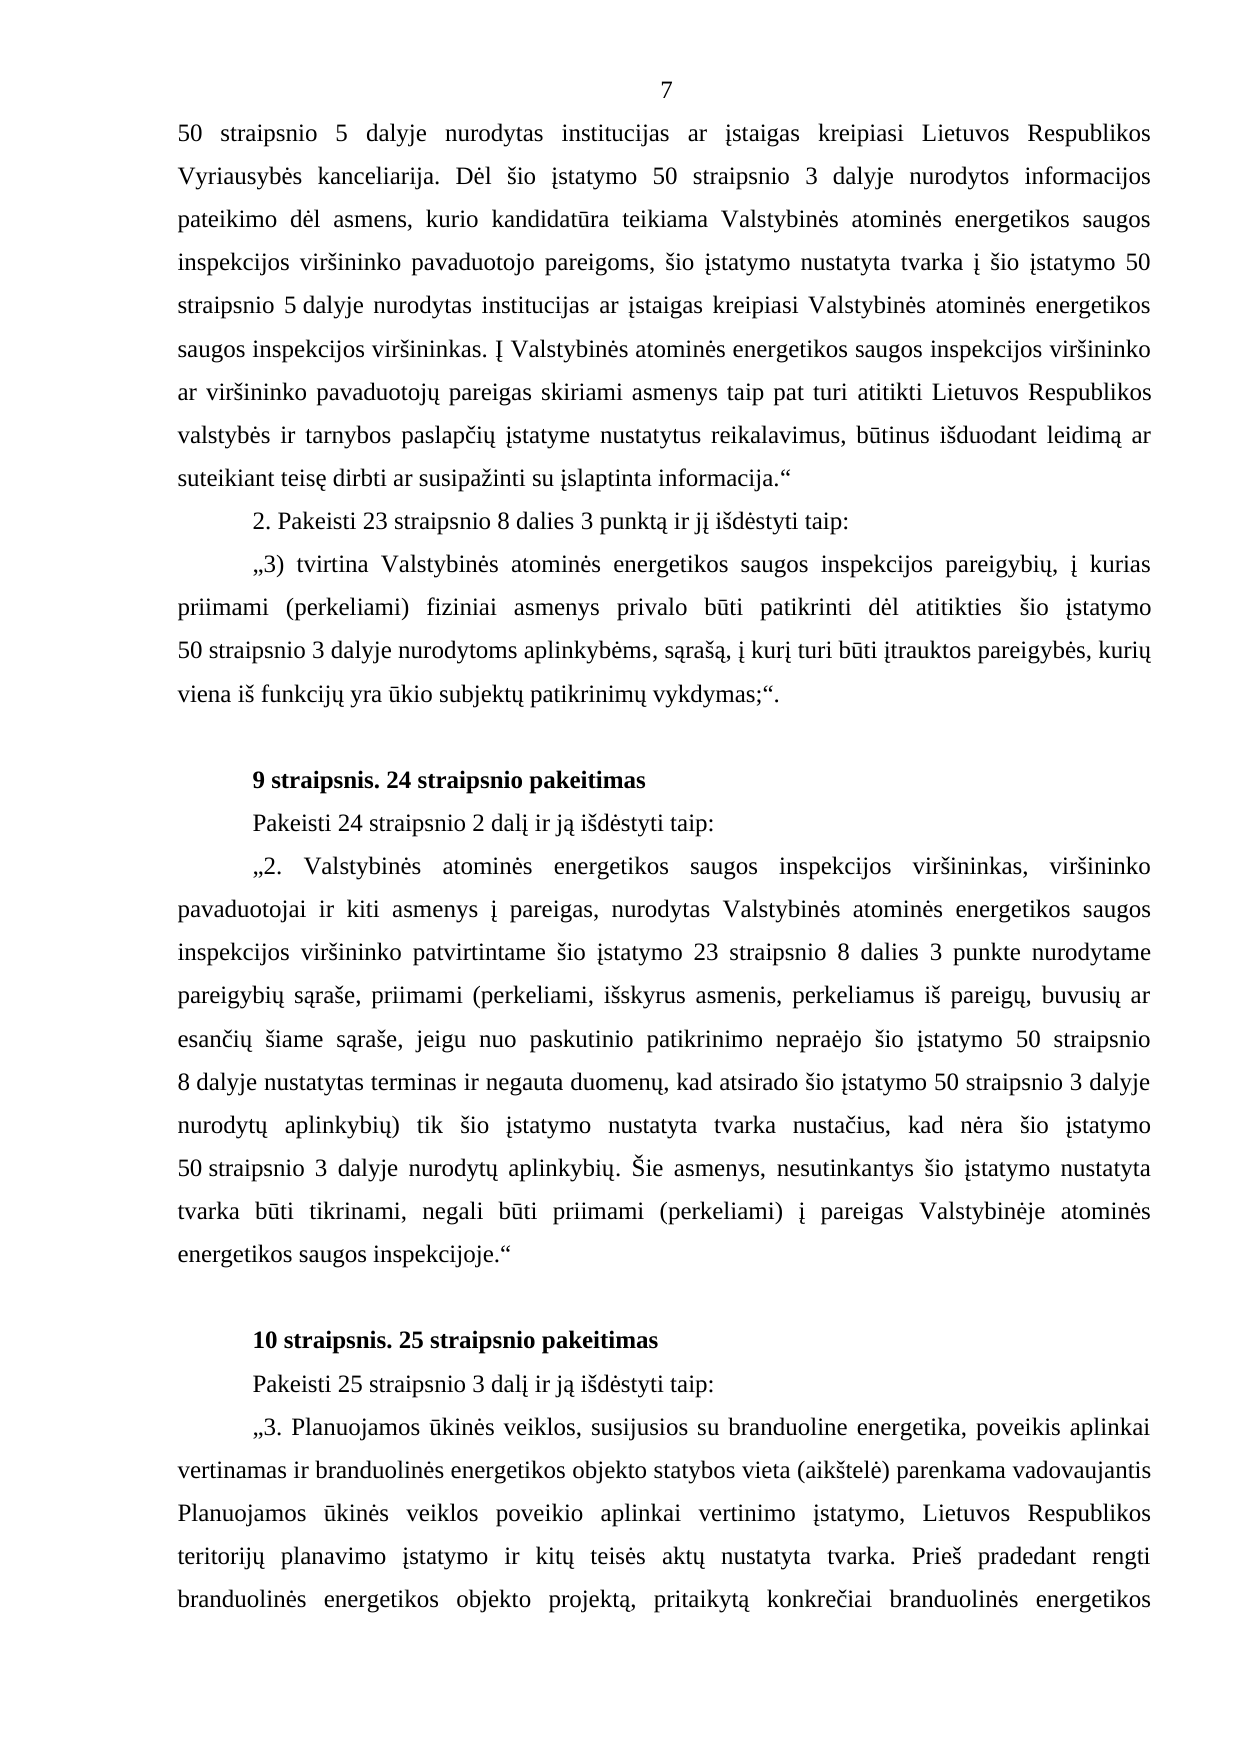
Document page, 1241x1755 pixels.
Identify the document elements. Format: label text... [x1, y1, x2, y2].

text 9 straipsnis. 24 straipsnio pakeitimas [177, 765, 1152, 794]
text „3. Planuojamos ūkinės veiklos, susijusios su branduoline energetika, poveikis aplinkai vertinamas ir branduolinės energetikos objekto statybos vieta (aikštelė) parenkama vadovaujantis Planuojamos ūkinės veiklos poveikio aplinkai vertinimo įstatymo, Lietuvos Respublikos teritorijų planavimo įstatymo ir kitų teisės aktų nustatyta tvarka. Prieš pradedant rengti branduolinės energetikos objekto projektą, pritaikytą konkrečiai branduolinės energetikos [177, 1412, 1152, 1613]
text 10 straipsnis. 25 straipsnio pakeitimas [177, 1326, 1152, 1354]
text 50 straipsnio 5 dalyje nurodytas institucijas ar įstaigas kreipiasi Lietuvos Respublikos Vyriausybės kanceliarija. Dėl šio įstatymo 50 straipsnio 3 dalyje nurodytos informacijos pateikimo dėl asmens, kurio kandidatūra teikiama Valstybinės atominės energetikos saugos inspekcijos viršininko pavaduotojo pareigoms, šio įstatymo nustatyta tvarka į šio įstatymo 50 straipsnio 5 dalyje nurodytas institucijas ar įstaigas kreipiasi Valstybinės atominės energetikos saugos inspekcijos viršininkas. Į Valstybinės atominės energetikos saugos inspekcijos viršininko ar viršininko pavaduotojų pareigas skiriami asmenys taip pat turi atitikti Lietuvos Respublikos valstybės ir tarnybos paslapčių įstatyme nustatytus reikalavimus, būtinus išduodant leidimą ar suteikiant teisę dirbti ar susipažinti su įslaptinta informacija.“ [177, 118, 1152, 492]
text „2. Valstybinės atominės energetikos saugos inspekcijos viršininkas, viršininko pavaduotojai ir kiti asmenys į pareigas, nurodytas Valstybinės atominės energetikos saugos inspekcijos viršininko patvirtintame šio įstatymo 23 straipsnio 8 dalies 3 punkte nurodytame pareigybių sąraše, priimami (perkeliami, išskyrus asmenis, perkeliamus iš pareigų, buvusių ar esančių šiame sąraše, jeigu nuo paskutinio patikrinimo nepraėjo šio įstatymo 50 straipsnio 8 dalyje nustatytas terminas ir negauta duomenų, kad atsirado šio įstatymo 50 straipsnio 3 dalyje nurodytų aplinkybių) tik šio įstatymo nustatyta tvarka nustačius, kad nėra šio įstatymo 50 straipsnio 3 dalyje nurodytų aplinkybių. Šie asmenys, nesutinkantys šio įstatymo nustatyta tvarka būti tikrinami, negali būti priimami (perkeliami) į pareigas Valstybinėje atominės energetikos saugos inspekcijoje.“ [177, 851, 1152, 1268]
text Pakeisti 25 straipsnio 3 dalį ir ją išdėstyti taip: [177, 1369, 1152, 1397]
text Pakeisti 24 straipsnio 2 dalį ir ją išdėstyti taip: [177, 808, 1152, 837]
text 2. Pakeisti 23 straipsnio 8 dalies 3 punktą ir jį išdėstyti taip: [177, 506, 1152, 535]
text „3) tvirtina Valstybinės atominės energetikos saugos inspekcijos pareigybių, į kurias priimami (perkeliami) fiziniai asmenys privalo būti patikrinti dėl atitikties šio įstatymo 50 straipsnio 3 dalyje nurodytoms aplinkybėms, sąrašą, į kurį turi būti įtrauktos pareigybės, kurių viena iš funkcijų yra ūkio subjektų patikrinimų vykdymas;“. [177, 549, 1152, 707]
